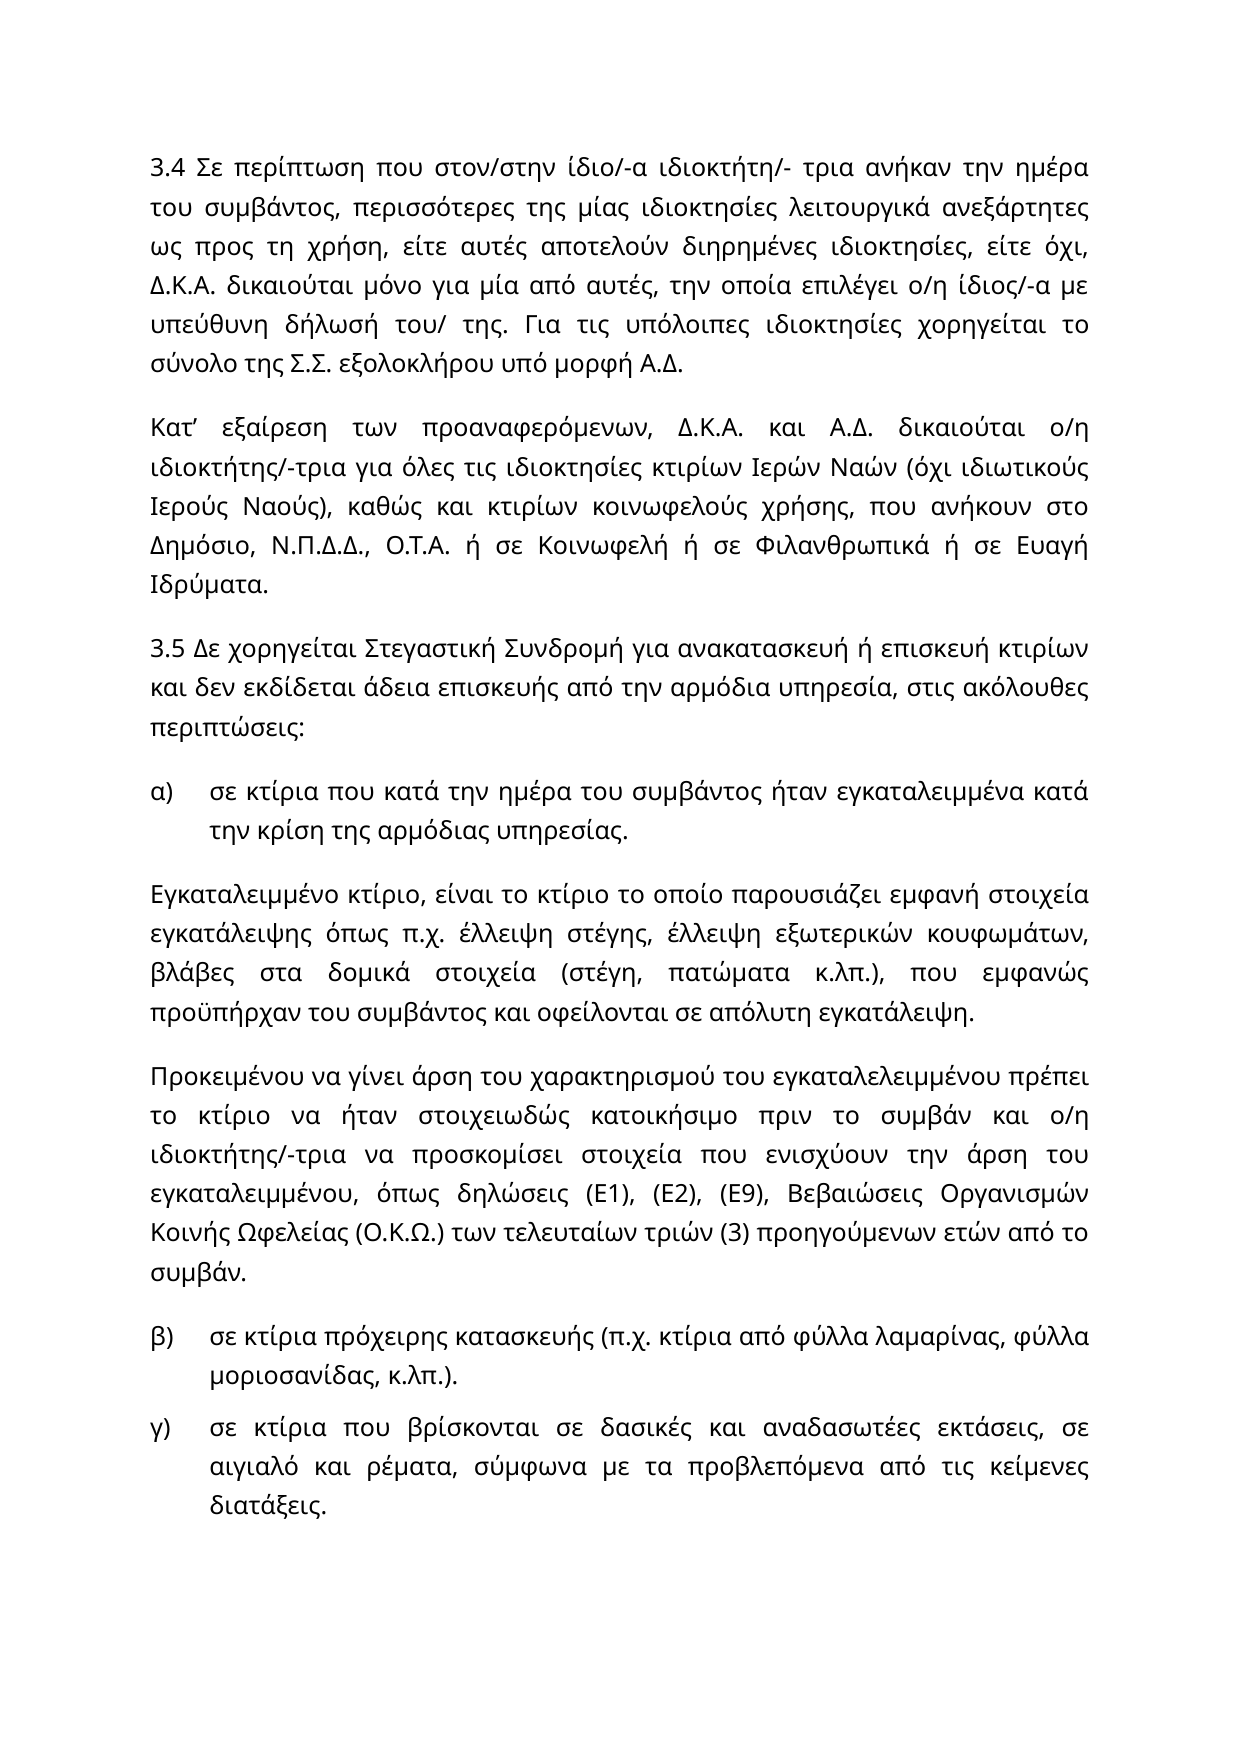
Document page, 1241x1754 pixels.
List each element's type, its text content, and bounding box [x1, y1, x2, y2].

text Προκειμένου να γίνει άρση του χαρακτηρισμού του εγκαταλελειμμένου πρέπει το κτίριο να ήταν στοιχειωδώς κατοικήσιμο πριν το συμβάν και ο/η ιδιοκτήτης/-τρια να προσκομίσει στοιχεία που ενισχύουν την άρση του εγκαταλειμμένου, όπως δηλώσεις (Ε1), (Ε2), (Ε9), Βεβαιώσεις Οργανισμών Κοινής Ωφελείας (Ο.Κ.Ω.) των τελευταίων τριών (3) προηγούμενων ετών από το συμβάν. [150, 1058, 1090, 1288]
text Κατ’ εξαίρεση των προαναφερόμενων, Δ.Κ.Α. και Α.Δ. δικαιούται ο/η ιδιοκτήτης/-τρια για όλες τις ιδιοκτησίες κτιρίων Ιερών Ναών (όχι ιδιωτικούς Ιερούς Ναούς), καθώς και κτιρίων κοινωφελούς χρήσης, που ανήκουν στο Δημόσιο, Ν.Π.Δ.Δ., Ο.Τ.Α. ή σε Κοινωφελή ή σε Φιλανθρωπικά ή σε Ευαγή Ιδρύματα. [150, 410, 1090, 601]
list α) σε κτίρια που κατά την ημέρα του συμβάντος ήταν εγκαταλειμμένα κατά την κρίση της αρμόδιας υπηρεσίας. [150, 773, 1090, 847]
text 3.5 Δε χορηγείται Στεγαστική Συνδρομή για ανακατασκευή ή επισκευή κτιρίων και δεν εκδίδεται άδεια επισκευής από την αρμόδια υπηρεσία, στις ακόλουθες περιπτώσεις: [150, 631, 1090, 743]
text 3.4 Σε περίπτωση που στον/στην ίδιο/-α ιδιοκτήτη/- τρια ανήκαν την ημέρα του συμβάντος, περισσότερες της μίας ιδιοκτησίες λειτουργικά ανεξάρτητες ως προς τη χρήση, είτε αυτές αποτελούν διηρημένες ιδιοκτησίες, είτε όχι, Δ.Κ.Α. δικαιούται μόνο για μία από αυτές, την οποία επιλέγει ο/η ίδιος/-α με υπεύθυνη δήλωσή του/ της. Για τις υπόλοιπες ιδιοκτησίες χορηγείται το σύνολο της Σ.Σ. εξολοκλήρου υπό μορφή Α.Δ. [150, 150, 1090, 380]
list β) σε κτίρια πρόχειρης κατασκευής (π.χ. κτίρια από φύλλα λαμαρίνας, φύλλα μοριοσανίδας, κ.λπ.). [150, 1318, 1090, 1392]
list γ) σε κτίρια που βρίσκονται σε δασικές και αναδασωτέες εκτάσεις, σε αιγιαλό και ρέματα, σύμφωνα με τα προβλεπόμενα από τις κείμενες διατάξεις. [150, 1409, 1090, 1522]
text Εγκαταλειμμένο κτίριο, είναι το κτίριο το οποίο παρουσιάζει εμφανή στοιχεία εγκατάλειψης όπως π.χ. έλλειψη στέγης, έλλειψη εξωτερικών κουφωμάτων, βλάβες στα δομικά στοιχεία (στέγη, πατώματα κ.λπ.), που εμφανώς προϋπήρχαν του συμβάντος και οφείλονται σε απόλυτη εγκατάλειψη. [150, 877, 1090, 1028]
